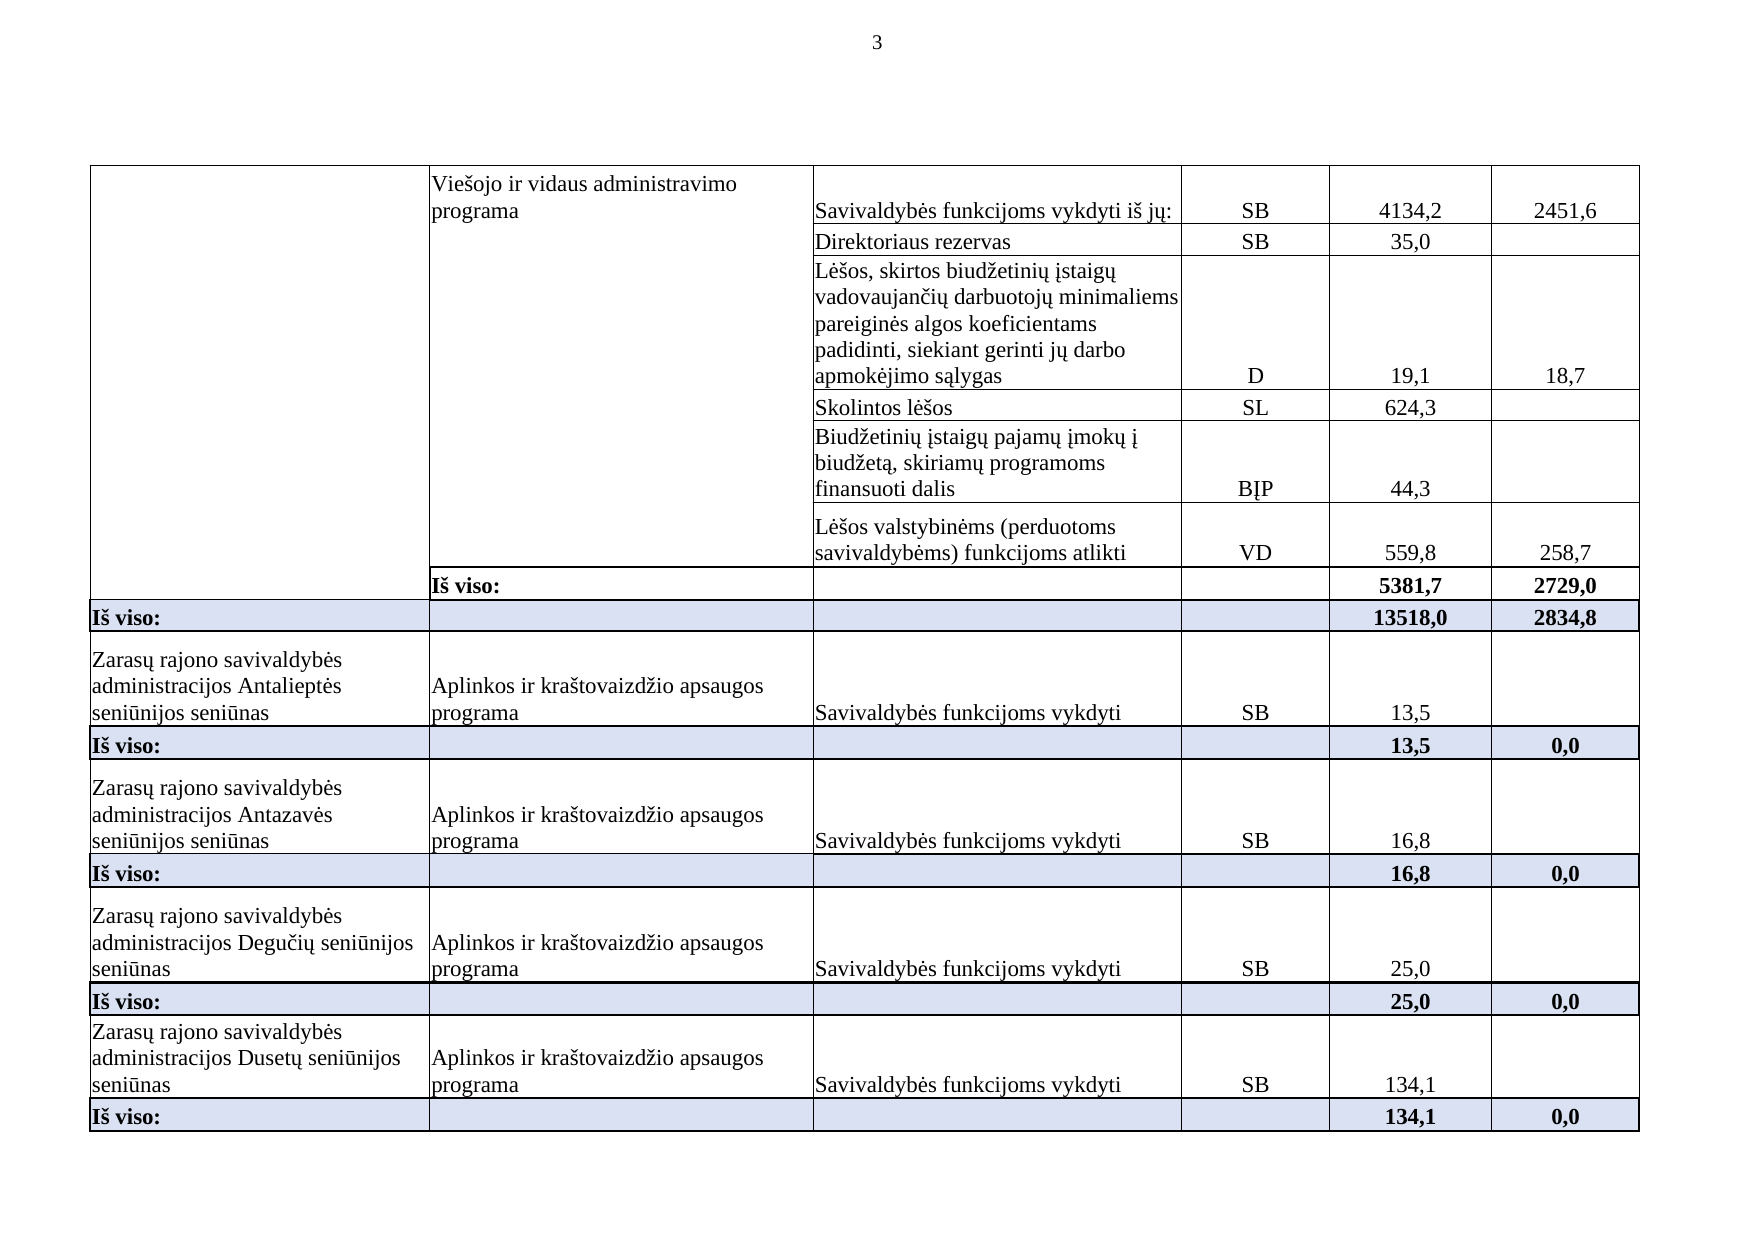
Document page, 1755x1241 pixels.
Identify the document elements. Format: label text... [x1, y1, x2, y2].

table_cell [91, 166, 429, 599]
table_cell 13518,0 [1330, 601, 1491, 630]
table_cell Savivaldybės funkcijoms vykdyti [814, 888, 1181, 981]
table_cell Zarasų rajono savivaldybės administracijos Dusetų seniūnijos seniūnas [91, 1016, 429, 1097]
table_cell [1182, 1099, 1329, 1130]
table_cell 2451,6 [1492, 166, 1639, 223]
table_cell Iš viso: [431, 568, 813, 599]
table_cell [1492, 421, 1639, 502]
table_cell [814, 984, 1181, 1014]
table_cell [1182, 984, 1329, 1014]
table_cell [1492, 632, 1639, 725]
table_cell [430, 420, 813, 502]
table_cell [1492, 1016, 1639, 1097]
table_cell VD [1182, 503, 1329, 566]
table_cell 2834,8 [1492, 601, 1638, 630]
table_cell BĮP [1182, 421, 1329, 502]
table_cell [430, 502, 813, 566]
table_cell [1182, 601, 1329, 630]
table_cell Iš viso: [91, 600, 429, 630]
table_cell [430, 854, 813, 886]
table_cell Savivaldybės funkcijoms vykdyti [814, 632, 1181, 725]
table_cell [814, 855, 1181, 886]
table_cell Zarasų rajono savivaldybės administracijos Antazavės seniūnijos seniūnas [91, 760, 429, 853]
table_cell Zarasų rajono savivaldybės administracijos Degučių seniūnijos seniūnas [91, 888, 429, 981]
table_cell 0,0 [1492, 855, 1638, 886]
table_cell Iš viso: [91, 1099, 429, 1130]
table_cell Viešojo ir vidaus administravimo programa [430, 166, 813, 223]
table_cell [430, 1099, 813, 1130]
table_cell 19,1 [1330, 256, 1491, 389]
table_cell 134,1 [1330, 1016, 1491, 1097]
table_cell 25,0 [1330, 984, 1491, 1014]
table_cell Iš viso: [91, 854, 429, 886]
table_cell [1182, 727, 1329, 758]
table_cell 2729,0 [1492, 568, 1639, 599]
table_cell 624,3 [1330, 390, 1491, 420]
table_cell 5381,7 [1330, 568, 1491, 599]
table_cell Aplinkos ir kraštovaizdžio apsaugos programa [430, 1016, 813, 1097]
table_cell [430, 255, 813, 389]
table_cell 16,8 [1330, 855, 1491, 886]
table_cell [1492, 888, 1639, 981]
table_cell Iš viso: [91, 984, 429, 1014]
table_cell [430, 984, 813, 1014]
table_cell SB [1182, 166, 1329, 223]
table_cell [814, 727, 1181, 758]
table_cell [1492, 760, 1639, 853]
table_cell Lėšos, skirtos biudžetinių įstaigų vadovaujančių darbuotojų minimaliems pareiginės algos koeficientams padidinti, siekiant gerinti jų darbo apmokėjimo sąlygas [814, 256, 1181, 389]
table_cell [430, 727, 813, 758]
table_cell [430, 389, 813, 420]
table_cell SL [1182, 390, 1329, 420]
table_cell [814, 601, 1181, 630]
table_cell 16,8 [1330, 760, 1491, 853]
table_cell 258,7 [1492, 503, 1639, 566]
table_cell 134,1 [1330, 1099, 1491, 1130]
table_cell 4134,2 [1330, 166, 1491, 223]
table_cell Iš viso: [91, 727, 429, 758]
table_cell 0,0 [1492, 984, 1638, 1014]
table_cell [430, 223, 813, 254]
table_cell SB [1182, 1016, 1329, 1097]
table_cell Biudžetinių įstaigų pajamų įmokų į biudžetą, skiriamų programoms finansuoti dalis [814, 421, 1181, 502]
table_cell Skolintos lėšos [814, 390, 1181, 420]
table_cell 44,3 [1330, 421, 1491, 502]
table_cell [1492, 224, 1639, 254]
table_cell Savivaldybės funkcijoms vykdyti [814, 1016, 1181, 1097]
table_cell [814, 1099, 1181, 1130]
table_cell 0,0 [1492, 727, 1638, 758]
table_cell Zarasų rajono savivaldybės administracijos Antalieptės seniūnijos seniūnas [91, 632, 429, 725]
table_cell 18,7 [1492, 256, 1639, 389]
table_cell [1182, 568, 1329, 599]
table_cell [814, 568, 1181, 599]
table_cell Aplinkos ir kraštovaizdžio apsaugos programa [430, 888, 813, 981]
table_cell [1492, 390, 1639, 420]
table_cell 0,0 [1492, 1099, 1638, 1130]
table_cell SB [1182, 224, 1329, 254]
table_cell SB [1182, 888, 1329, 981]
table_cell D [1182, 256, 1329, 389]
table_cell 35,0 [1330, 224, 1491, 254]
table_cell 559,8 [1330, 503, 1491, 566]
table_cell 25,0 [1330, 888, 1491, 981]
table_cell Direktoriaus rezervas [814, 224, 1181, 254]
table_cell [430, 601, 813, 630]
table_cell 13,5 [1330, 632, 1491, 725]
table_cell 13,5 [1330, 727, 1491, 758]
table_cell Savivaldybės funkcijoms vykdyti [814, 760, 1181, 853]
table_cell Aplinkos ir kraštovaizdžio apsaugos programa [430, 760, 813, 853]
table_cell SB [1182, 760, 1329, 853]
table_cell [1182, 855, 1329, 886]
table_cell SB [1182, 632, 1329, 725]
table_cell Savivaldybės funkcijoms vykdyti iš jų: [814, 166, 1181, 223]
table_cell Lėšos valstybinėms (perduotoms savivaldybėms) funkcijoms atlikti [814, 503, 1181, 566]
table_cell Aplinkos ir kraštovaizdžio apsaugos programa [430, 632, 813, 725]
